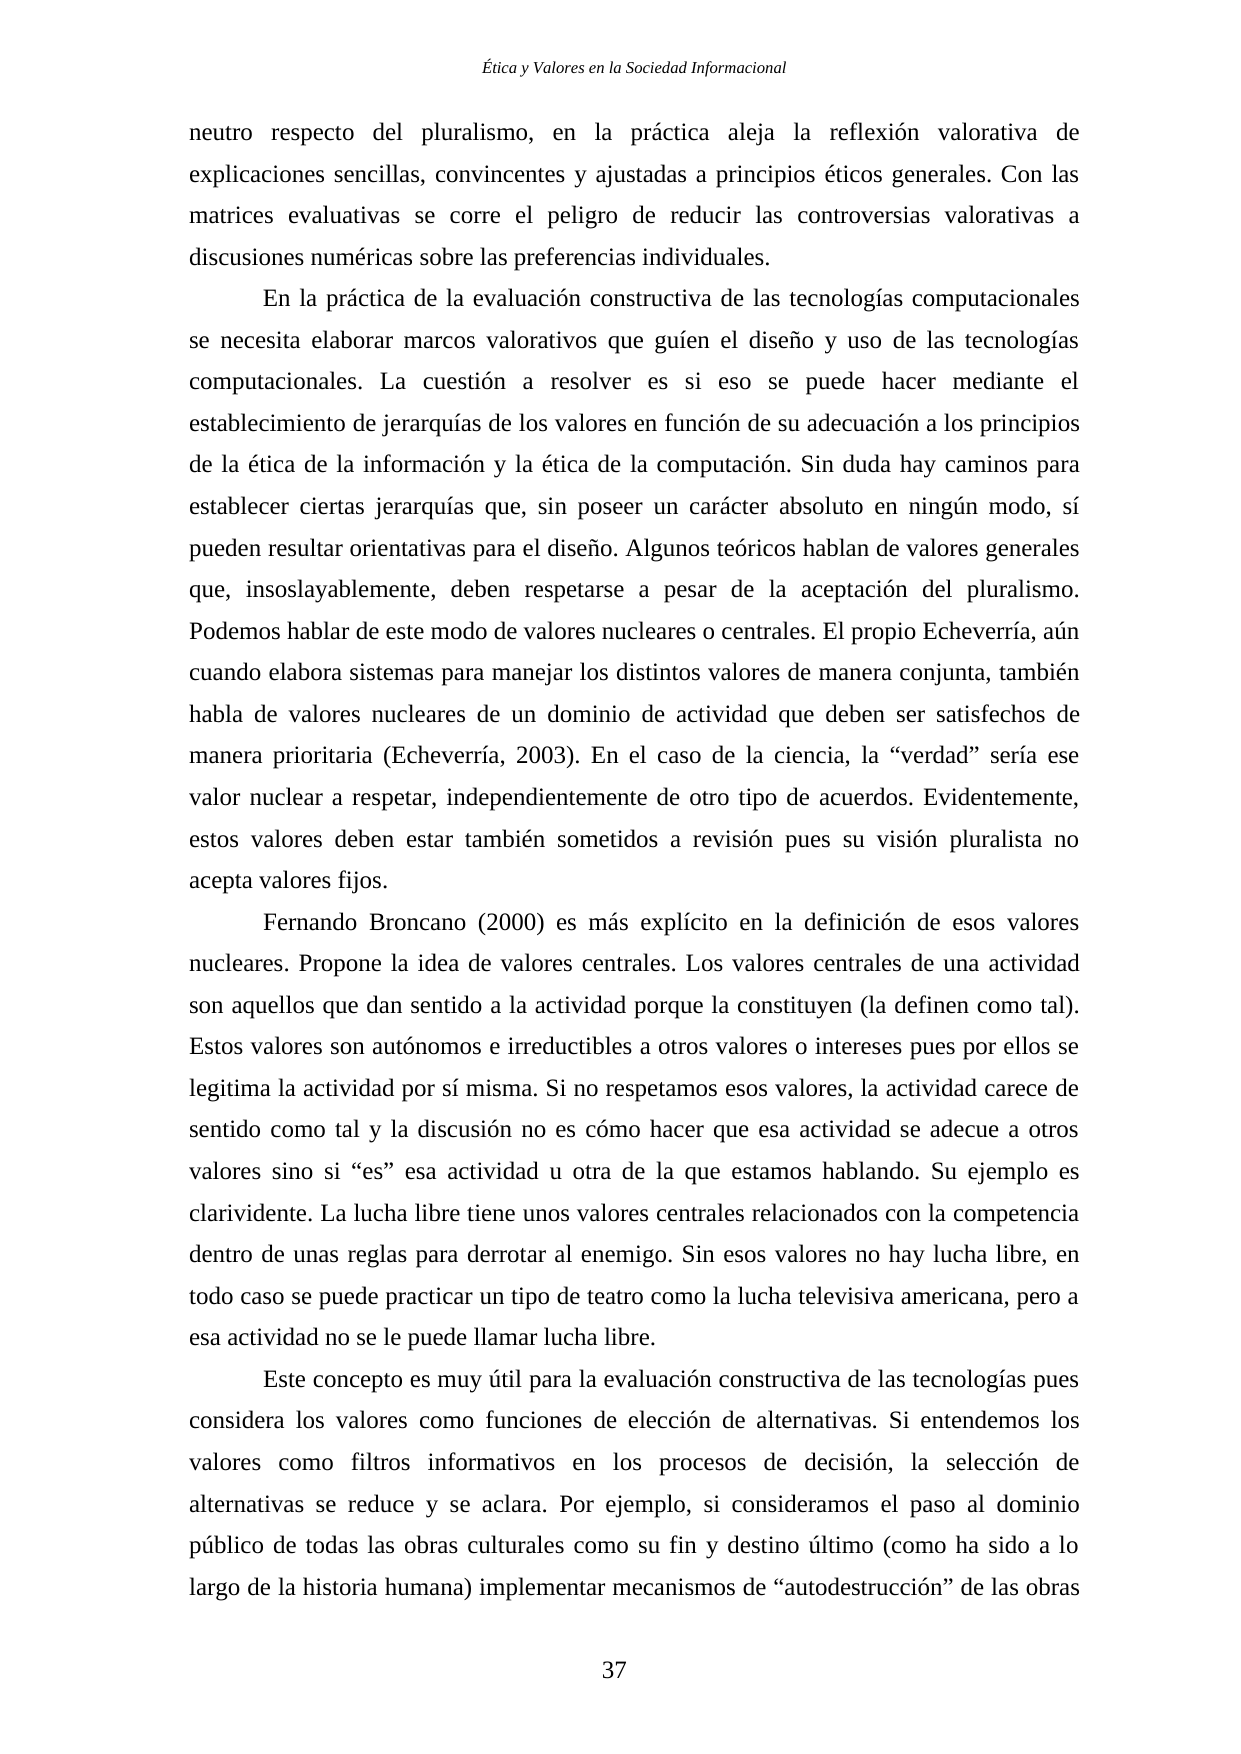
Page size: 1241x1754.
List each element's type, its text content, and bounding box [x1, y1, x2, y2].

text Fernando Broncano (2000) es más explícito en la definición de esos valores nucleares. Propone la idea de valores centrales. Los valores centrales de una actividad son aquellos que dan sentido a la actividad porque la constituyen (la definen como tal). Estos valores son autónomos e irreductibles a otros valores o intereses pues por ellos se legitima la actividad por sí misma. Si no respetamos esos valores, la actividad carece de sentido como tal y la discusión no es cómo hacer que esa actividad se adecue a otros valores sino si “es” esa actividad u otra de la que estamos hablando. Su ejemplo es clarividente. La lucha libre tiene unos valores centrales relacionados con la competencia dentro de unas reglas para derrotar al enemigo. Sin esos valores no hay lucha libre, en todo caso se puede practicar un tipo de teatro como la lucha televisiva americana, pero a esa actividad no se le puede llamar lucha libre. [189, 908, 1081, 1351]
text neutro respecto del pluralismo, en la práctica aleja la reflexión valorativa de explicaciones sencillas, convincentes y ajustadas a principios éticos generales. Con las matrices evaluativas se corre el peligro de reducir las controversias valorativas a discusiones numéricas sobre las preferencias individuales. [189, 118, 1081, 271]
text En la práctica de la evaluación constructiva de las tecnologías computacionales se necesita elaborar marcos valorativos que guíen el diseño y uso de las tecnologías computacionales. La cuestión a resolver es si eso se puede hacer mediante el establecimiento de jerarquías de los valores en función de su adecuación a los principios de la ética de la información y la ética de la computación. Sin duda hay caminos para establecer ciertas jerarquías que, sin poseer un carácter absoluto en ningún modo, sí pueden resultar orientativas para el diseño. Algunos teóricos hablan de valores generales que, insoslayablemente, deben respetarse a pesar de la aceptación del pluralismo. Podemos hablar de este modo de valores nucleares o centrales. El propio Echeverría, aún cuando elabora sistemas para manejar los distintos valores de manera conjunta, también habla de valores nucleares de un dominio de actividad que deben ser satisfechos de manera prioritaria (Echeverría, 2003). En el caso de la ciencia, la “verdad” sería ese valor nuclear a respetar, independientemente de otro tipo de acuerdos. Evidentemente, estos valores deben estar también sometidos a revisión pues su visión pluralista no acepta valores fijos. [189, 284, 1081, 894]
text Este concepto es muy útil para la evaluación constructiva de las tecnologías pues considera los valores como funciones de elección de alternativas. Si entendemos los valores como filtros informativos en los procesos de decisión, la selección de alternativas se reduce y se aclara. Por ejemplo, si consideramos el paso al dominio público de todas las obras culturales como su fin y destino último (como ha sido a lo largo de la historia humana) implementar mecanismos de “autodestrucción” de las obras [189, 1365, 1081, 1601]
